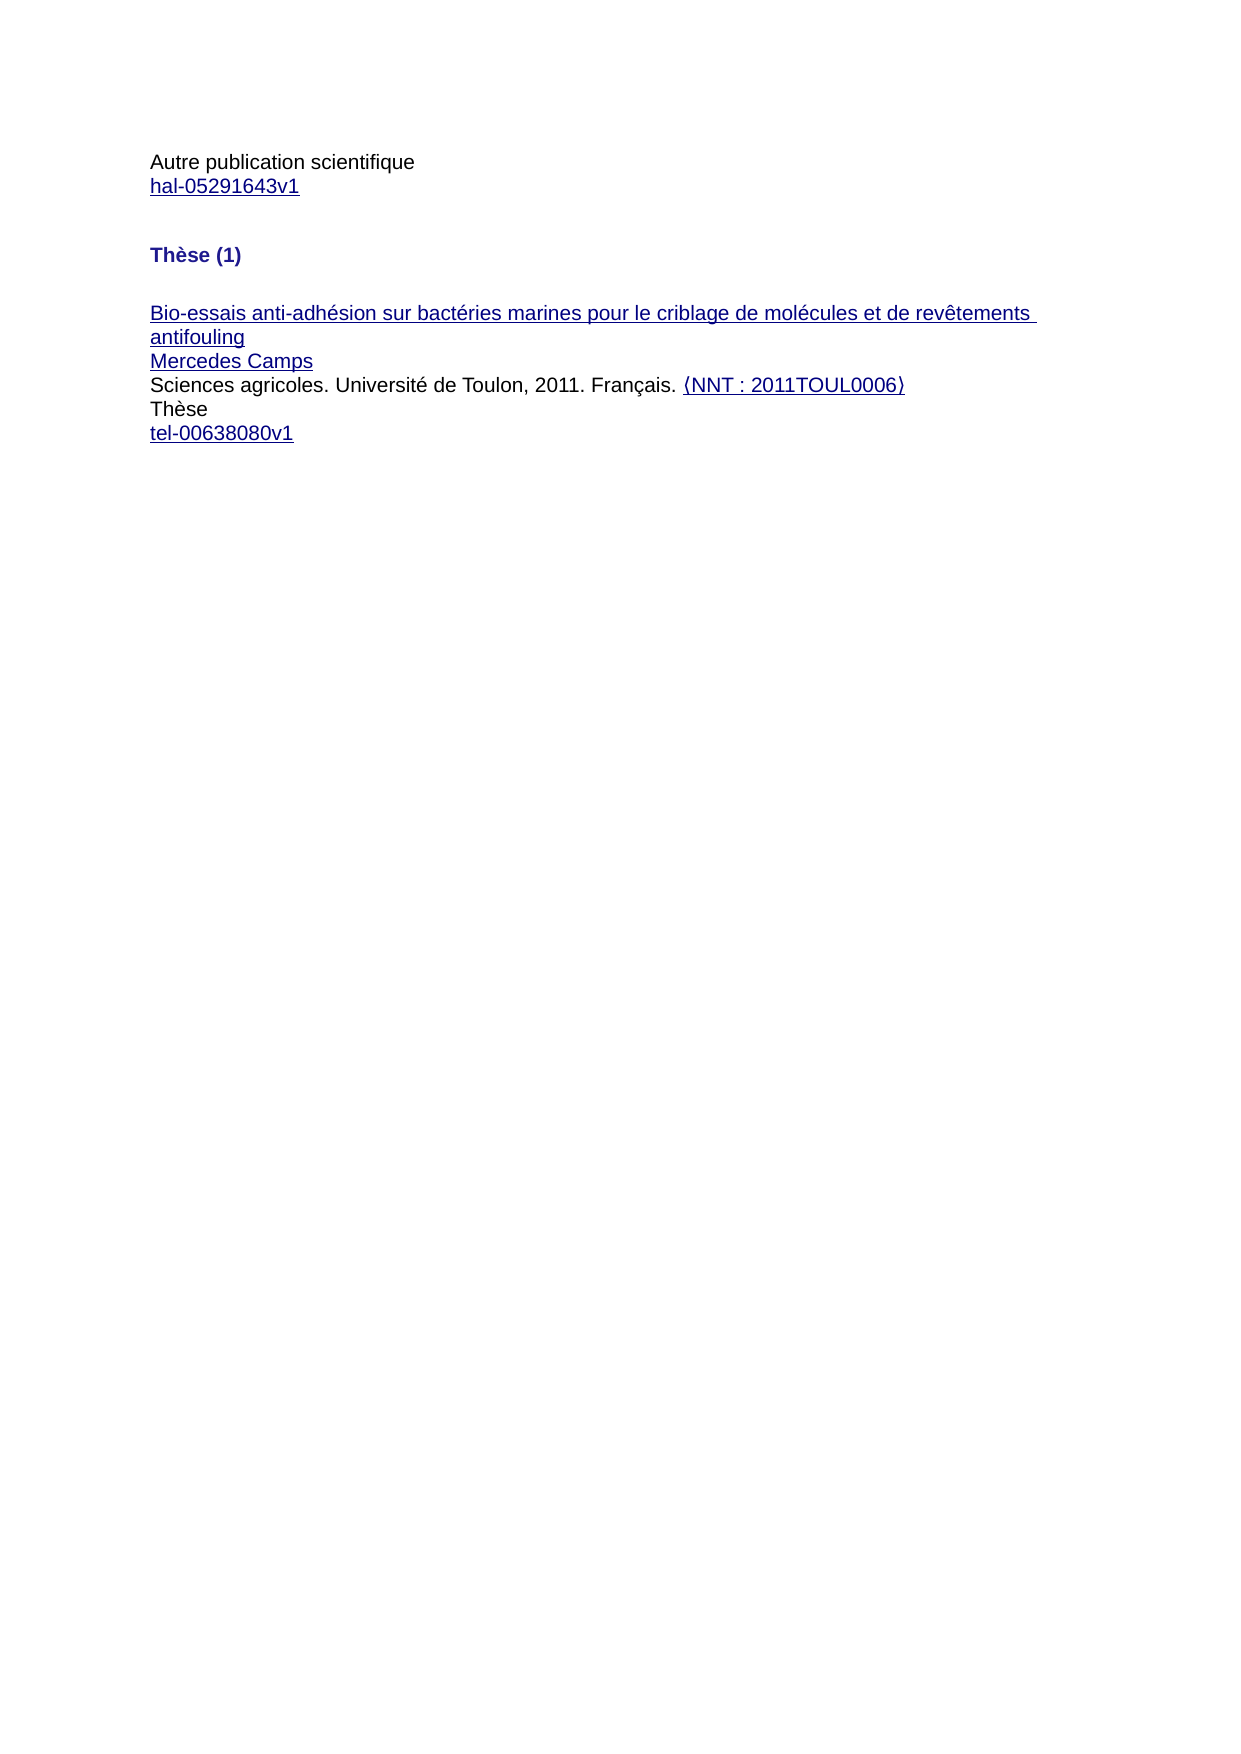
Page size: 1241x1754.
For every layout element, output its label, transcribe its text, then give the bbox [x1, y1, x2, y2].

table_header Bio-essais anti-adhésion sur bactéries marines pour le criblage de molécules et de revêtements antifouling Mercedes Camps Sciences agricoles. Université de Toulon, 2011. Français. ⟨NNT : 2011TOUL0006⟩ Thèse tel-00638080v1 [150, 301, 1090, 445]
table_header Autre publication scientifique hal-05291643v1 [150, 150, 1090, 198]
subtitle Thèse (1) [150, 243, 1090, 267]
